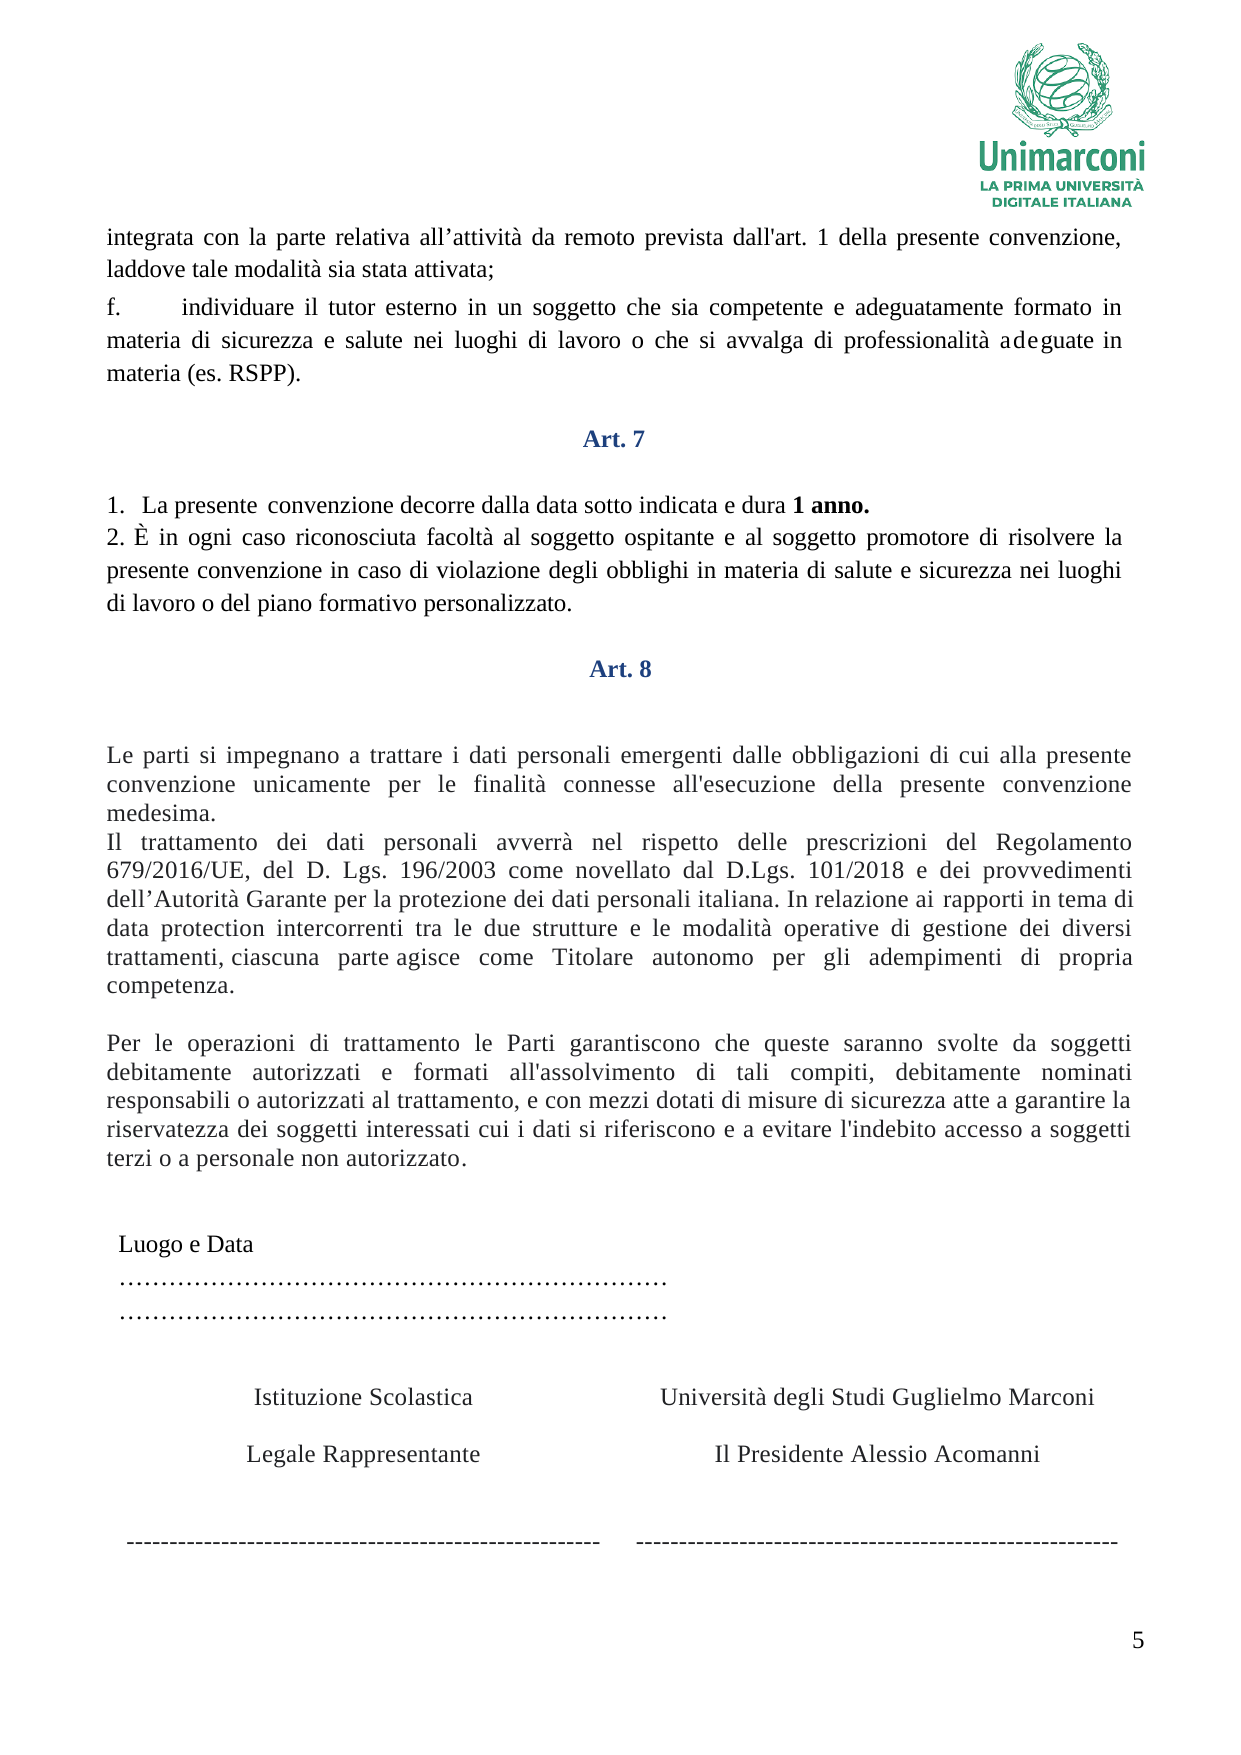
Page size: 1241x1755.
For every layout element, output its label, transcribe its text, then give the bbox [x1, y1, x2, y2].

list individuare il tutor esterno in un soggetto che sia competente e adeguatamente formato in materia di sicurezza e salute nei luoghi di lavoro o che si avvalga di professionalità adeguate in materia (es. RSPP). [106, 292, 1122, 387]
list La presente convenzione decorre dalla data sotto indicata e dura 1 anno. [106, 490, 1122, 519]
text Art. 8 [106, 654, 1134, 683]
text ………………………………………………………… [118, 1296, 1134, 1324]
text Le parti si impegnano a trattare i dati personali emergenti dalle obbligazioni di cui alla presente convenzione unicamente per le finalità connesse all'esecuzione della presente convenzione medesima. Il trattamento dei dati personali avverrà nel rispetto delle prescrizioni del Regolamento 679/2016/UE, del D. Lgs. 196/2003 come novellato dal D.Lgs. 101/2018 e dei provvedimenti dell’Autorità Garante per la protezione dei dati personali italiana. In relazione ai rapporti in tema di data protection intercorrenti tra le due strutture e le modalità operative di gestione dei diversi trattamenti, ciascuna parte agisce come Titolare autonomo per gli adempimenti di propria competenza. [106, 740, 1134, 999]
text Per le operazioni di trattamento le Parti garantiscono che queste saranno svolte da soggetti debitamente autorizzati e formati all'assolvimento di tali compiti, debitamente nominati responsabili o autorizzati al trattamento, e con mezzi dotati di misure di sicurezza atte a garantire la riservatezza dei soggetti interessati cui i dati si riferiscono e a evitare l'indebito accesso a soggetti terzi o a personale non autorizzato. [106, 1028, 1134, 1172]
list È in ogni caso riconosciuta facoltà al soggetto ospitante e al soggetto promotore di risolvere la presente convenzione in caso di violazione degli obblighi in materia di salute e sicurezza nei luoghi di lavoro o del piano formativo personalizzato. [106, 522, 1122, 617]
text ………………………………………………………… [118, 1262, 1134, 1291]
list integrata con la parte relativa all’attività da remoto prevista dall'art. 1 della presente convenzione, laddove tale modalità sia stata attivata; [106, 222, 1122, 283]
subtitle Art. 7 [106, 424, 1121, 453]
table_header Università degli Studi Guglielmo Marconi Il Presidente Alessio Acomanni -------------------------------------------------------- [621, 1382, 1134, 1583]
text Luogo e Data [118, 1229, 1134, 1258]
table_header Istituzione Scolastica Legale Rappresentante ------------------------------------------------------- [106, 1382, 621, 1583]
